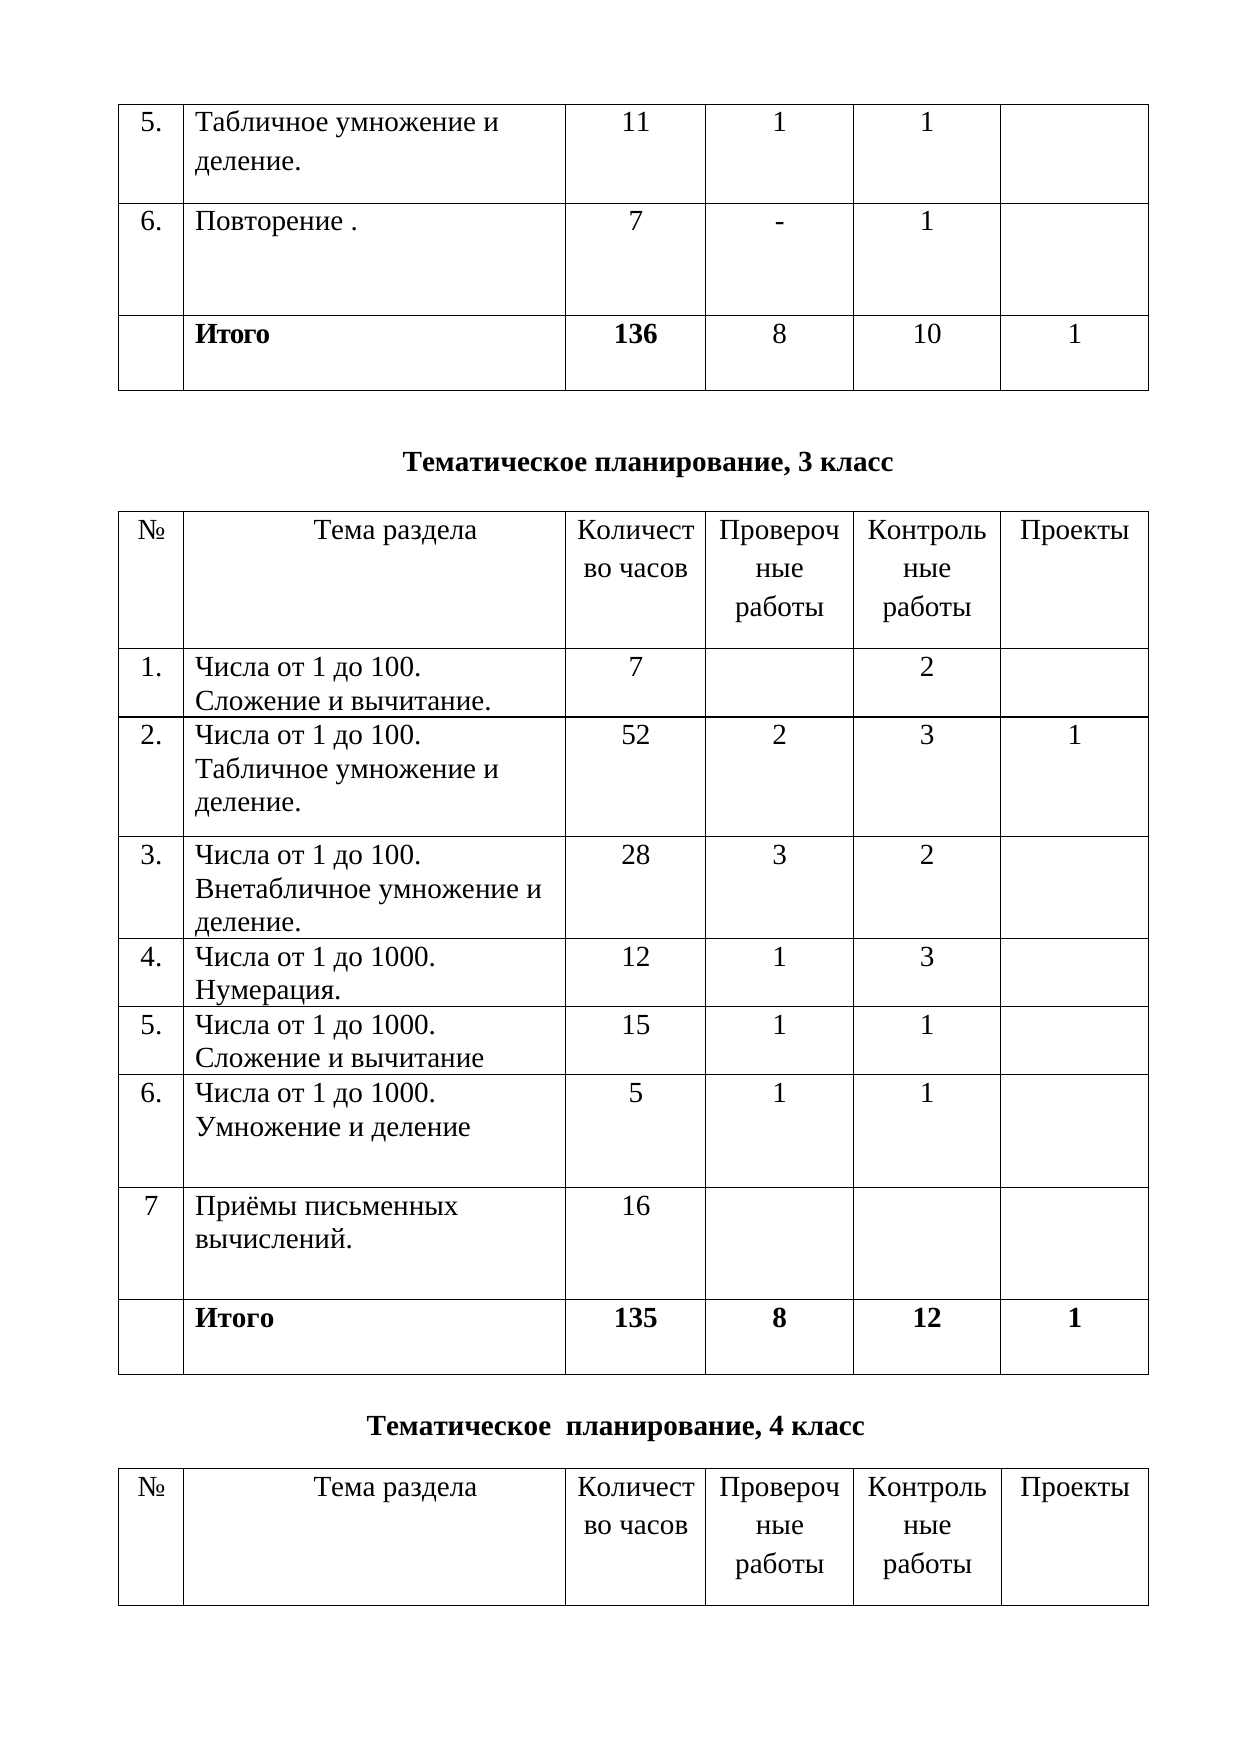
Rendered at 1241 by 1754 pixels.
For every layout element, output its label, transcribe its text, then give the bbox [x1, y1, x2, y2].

table_cell 3 [854, 939, 1000, 1006]
table_cell Итого [184, 1300, 565, 1374]
table_cell Табличное умножение и деление. [184, 105, 565, 202]
table_cell [854, 1188, 1000, 1299]
table_cell 10 [854, 316, 1000, 389]
table_cell Числа от 1 до 1000. Умножение и деление [184, 1075, 565, 1187]
table_cell 2 [854, 649, 1000, 716]
table_cell 3 [854, 718, 1000, 836]
table_cell [119, 316, 183, 389]
table_cell 1 [854, 1007, 1000, 1074]
table_cell 1 [1001, 718, 1148, 836]
table_header Количество часов [566, 1469, 705, 1605]
table_cell Повторение . [184, 204, 565, 315]
table_header Проверочные работы [706, 512, 853, 648]
table_cell 135 [566, 1300, 705, 1374]
table_cell [1001, 1188, 1148, 1299]
table_cell Числа от 1 до 100. Табличное умножение и деление. [184, 718, 565, 836]
table_header Тема раздела [184, 512, 565, 648]
table_cell 1 [706, 105, 853, 202]
table_cell 7 [119, 1188, 183, 1299]
table_cell 5. [119, 1007, 183, 1074]
table_cell 5. [119, 105, 183, 202]
table_header Контрольные работы [854, 512, 1000, 648]
table_cell 1 [854, 204, 1000, 315]
table_cell Числа от 1 до 100. Внетабличное умножение и деление. [184, 837, 565, 938]
table_header № [119, 512, 183, 648]
table_cell 16 [566, 1188, 705, 1299]
table_cell - [706, 204, 853, 315]
table_cell 2 [854, 837, 1000, 938]
table_cell 2. [119, 718, 183, 836]
table_header Проверочные работы [706, 1469, 853, 1605]
table_cell 1 [854, 105, 1000, 202]
text Тематическое планирование, 4 класс [118, 1408, 1152, 1442]
table_cell 3. [119, 837, 183, 938]
table_header Тема раздела [184, 1469, 565, 1605]
table_cell [1001, 204, 1148, 315]
table_header Проекты [1002, 1469, 1148, 1605]
table_cell 1 [706, 939, 853, 1006]
table_cell [1001, 939, 1148, 1006]
table_cell Числа от 1 до 100. Сложение и вычитание. [184, 649, 565, 716]
table_cell [119, 1300, 183, 1374]
table_cell Числа от 1 до 1000. Нумерация. [184, 939, 565, 1006]
table_cell 28 [566, 837, 705, 938]
table_cell 6. [119, 204, 183, 315]
table_cell 1 [1001, 316, 1148, 389]
table_cell Итого [184, 316, 565, 389]
table_cell 12 [854, 1300, 1000, 1374]
table_cell [1001, 1075, 1148, 1187]
table_cell 1 [706, 1075, 853, 1187]
table_cell 12 [566, 939, 705, 1006]
table_cell 7 [566, 204, 705, 315]
table_cell 5 [566, 1075, 705, 1187]
table_cell Приёмы письменных вычислений. [184, 1188, 565, 1299]
table_header № [119, 1469, 183, 1605]
table_cell 8 [706, 316, 853, 389]
table_cell 8 [706, 1300, 853, 1374]
table_cell 3 [706, 837, 853, 938]
table_header Проекты [1001, 512, 1148, 648]
table_cell 7 [566, 649, 705, 716]
table_cell 1 [706, 1007, 853, 1074]
table_cell 6. [119, 1075, 183, 1187]
table_cell Числа от 1 до 1000. Сложение и вычитание [184, 1007, 565, 1074]
table_cell [1001, 105, 1148, 202]
table_cell [1001, 837, 1148, 938]
table_header Контрольные работы [854, 1469, 1001, 1605]
table_cell 2 [706, 718, 853, 836]
table_cell 1 [1001, 1300, 1148, 1374]
table_cell 1 [854, 1075, 1000, 1187]
table_cell [1001, 649, 1148, 716]
text Тематическое планирование, 3 класс [118, 444, 1152, 477]
table_header Количество часов [566, 512, 705, 648]
table_cell [1001, 1007, 1148, 1074]
table_cell 136 [566, 316, 705, 389]
table_cell 1. [119, 649, 183, 716]
table_cell [706, 1188, 853, 1299]
table_cell 15 [566, 1007, 705, 1074]
table_cell [706, 649, 853, 716]
table_cell 11 [566, 105, 705, 202]
table_cell 52 [566, 718, 705, 836]
table_cell 4. [119, 939, 183, 1006]
